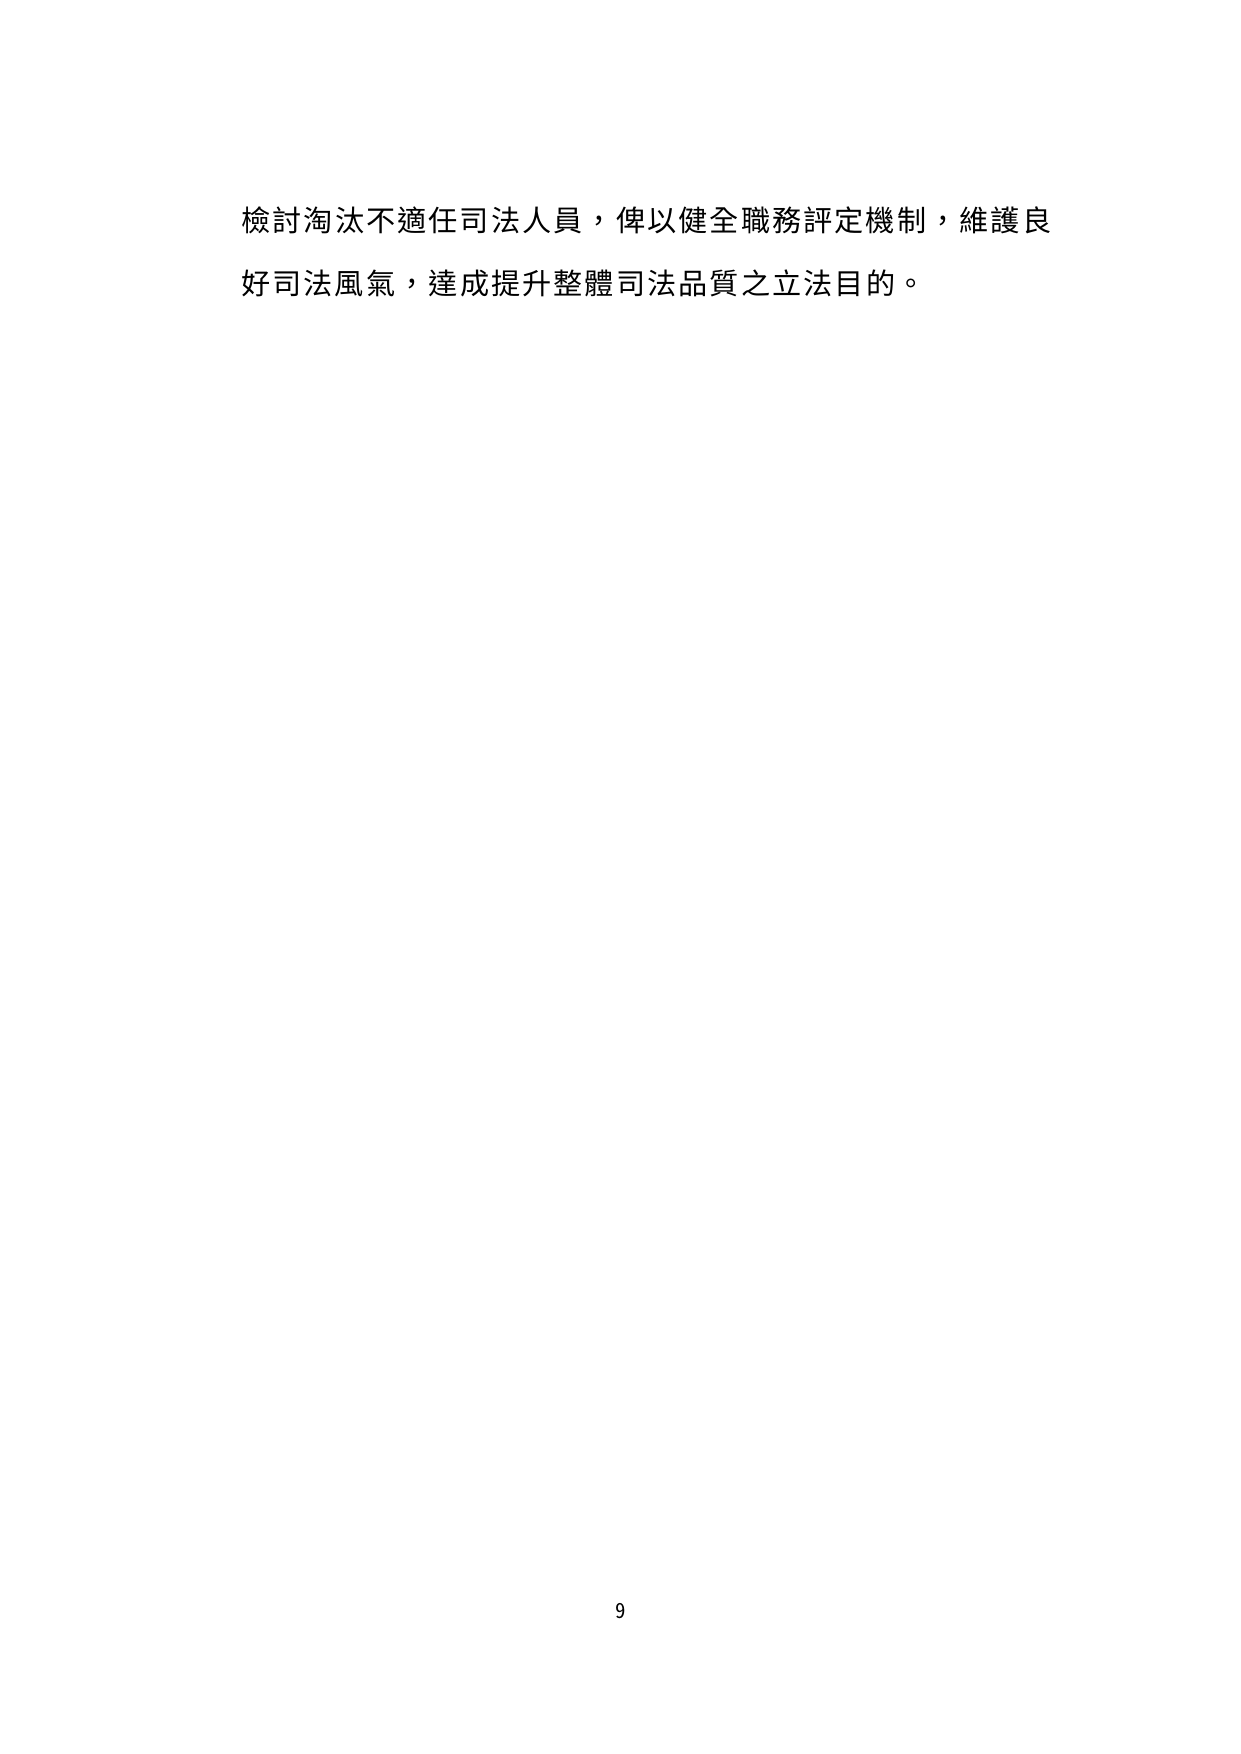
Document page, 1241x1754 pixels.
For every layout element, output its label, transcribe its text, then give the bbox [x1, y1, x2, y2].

text 檢討淘汰不適任司法人員，俾以健全職務評定機制，維護良好司法風氣，達成提升整體司法品質之立法目的。 [236, 177, 1063, 302]
